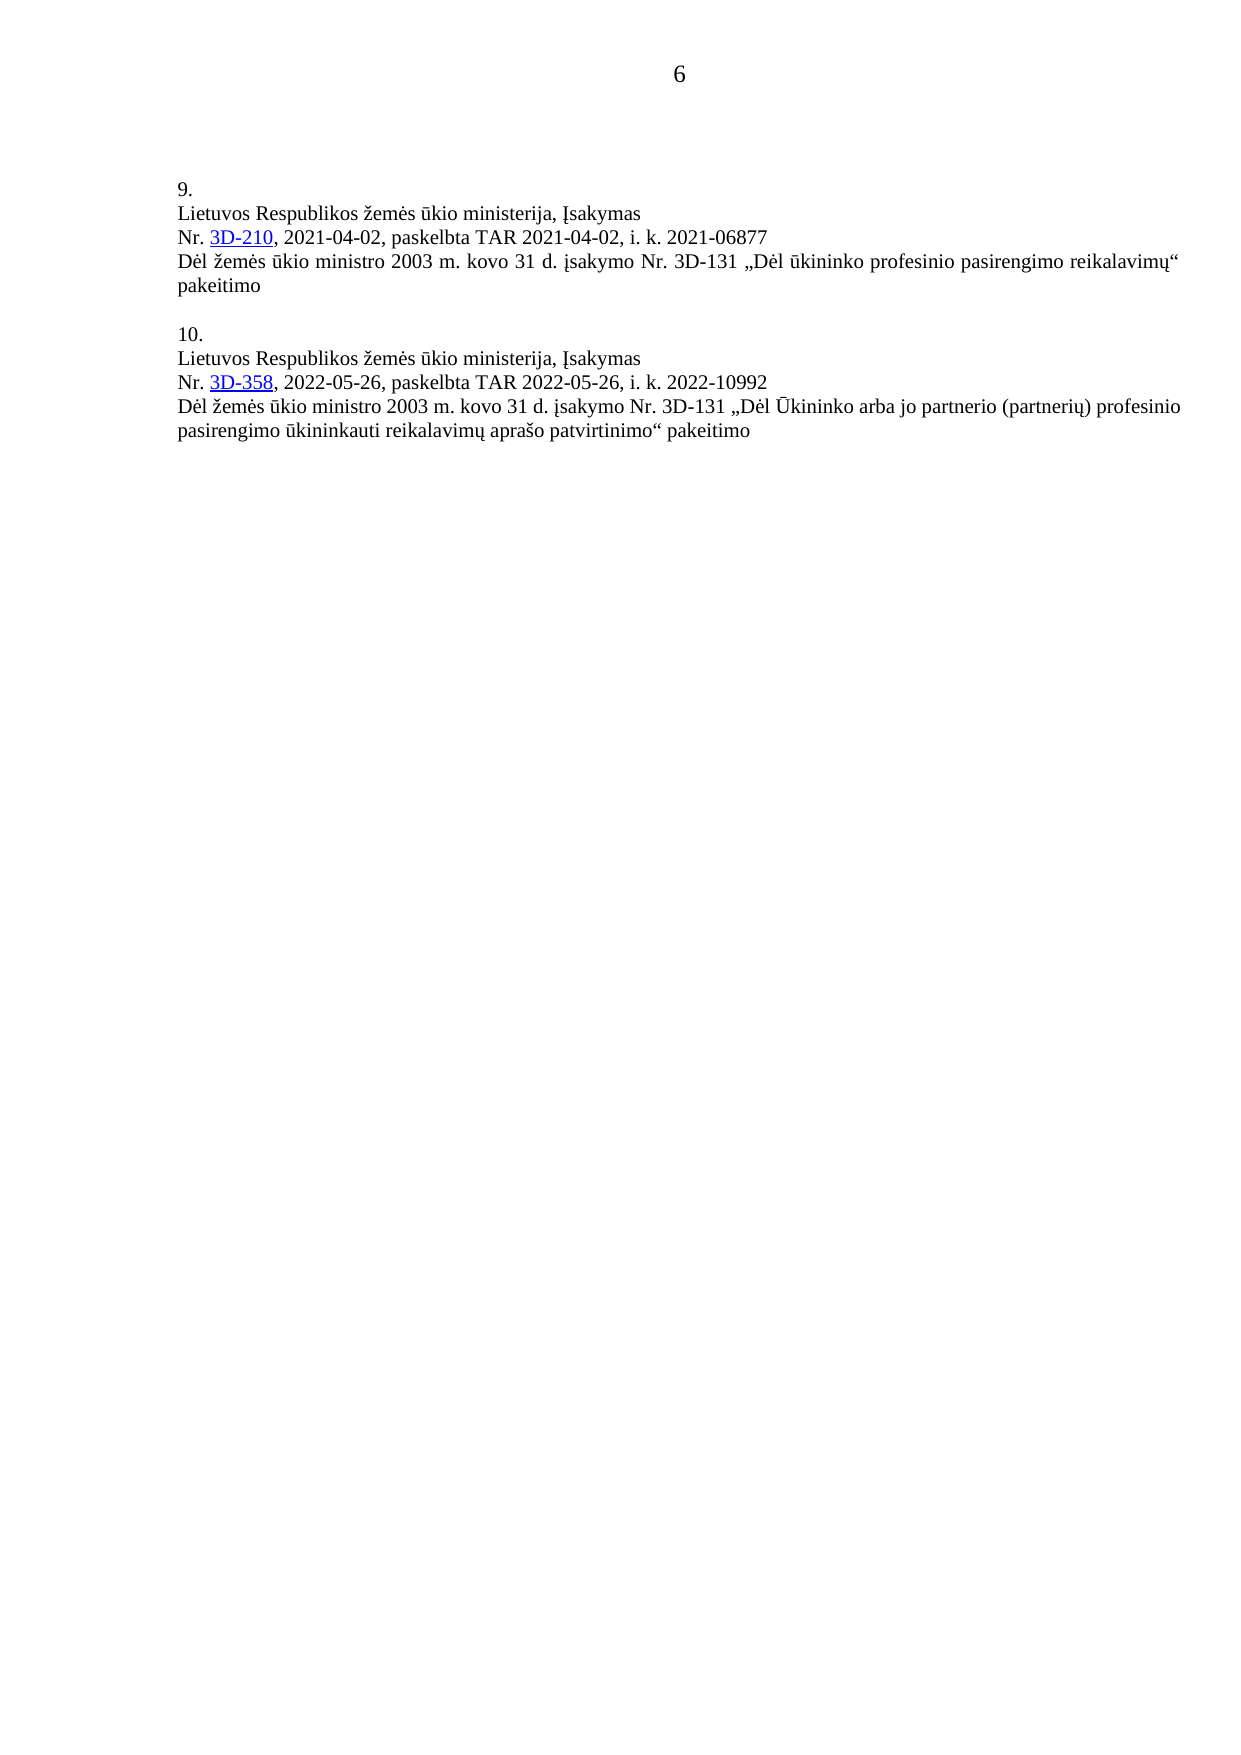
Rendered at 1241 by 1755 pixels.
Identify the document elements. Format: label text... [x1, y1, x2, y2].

text 10. [177, 322, 1181, 346]
text Dėl žemės ūkio ministro 2003 m. kovo 31 d. įsakymo Nr. 3D-131 „Dėl ūkininko profesinio pasirengimo reikalavimų“ pakeitimo [177, 249, 1181, 297]
text 9. [177, 177, 1181, 201]
text Nr. 3D-210, 2021-04-02, paskelbta TAR 2021-04-02, i. k. 2021-06877 [177, 225, 1181, 249]
text Nr. 3D-358, 2022-05-26, paskelbta TAR 2022-05-26, i. k. 2022-10992 [177, 370, 1181, 394]
text Dėl žemės ūkio ministro 2003 m. kovo 31 d. įsakymo Nr. 3D-131 „Dėl Ūkininko arba jo partnerio (partnerių) profesinio pasirengimo ūkininkauti reikalavimų aprašo patvirtinimo“ pakeitimo [177, 394, 1181, 442]
text Lietuvos Respublikos žemės ūkio ministerija, Įsakymas [177, 201, 1181, 225]
text Lietuvos Respublikos žemės ūkio ministerija, Įsakymas [177, 346, 1181, 370]
